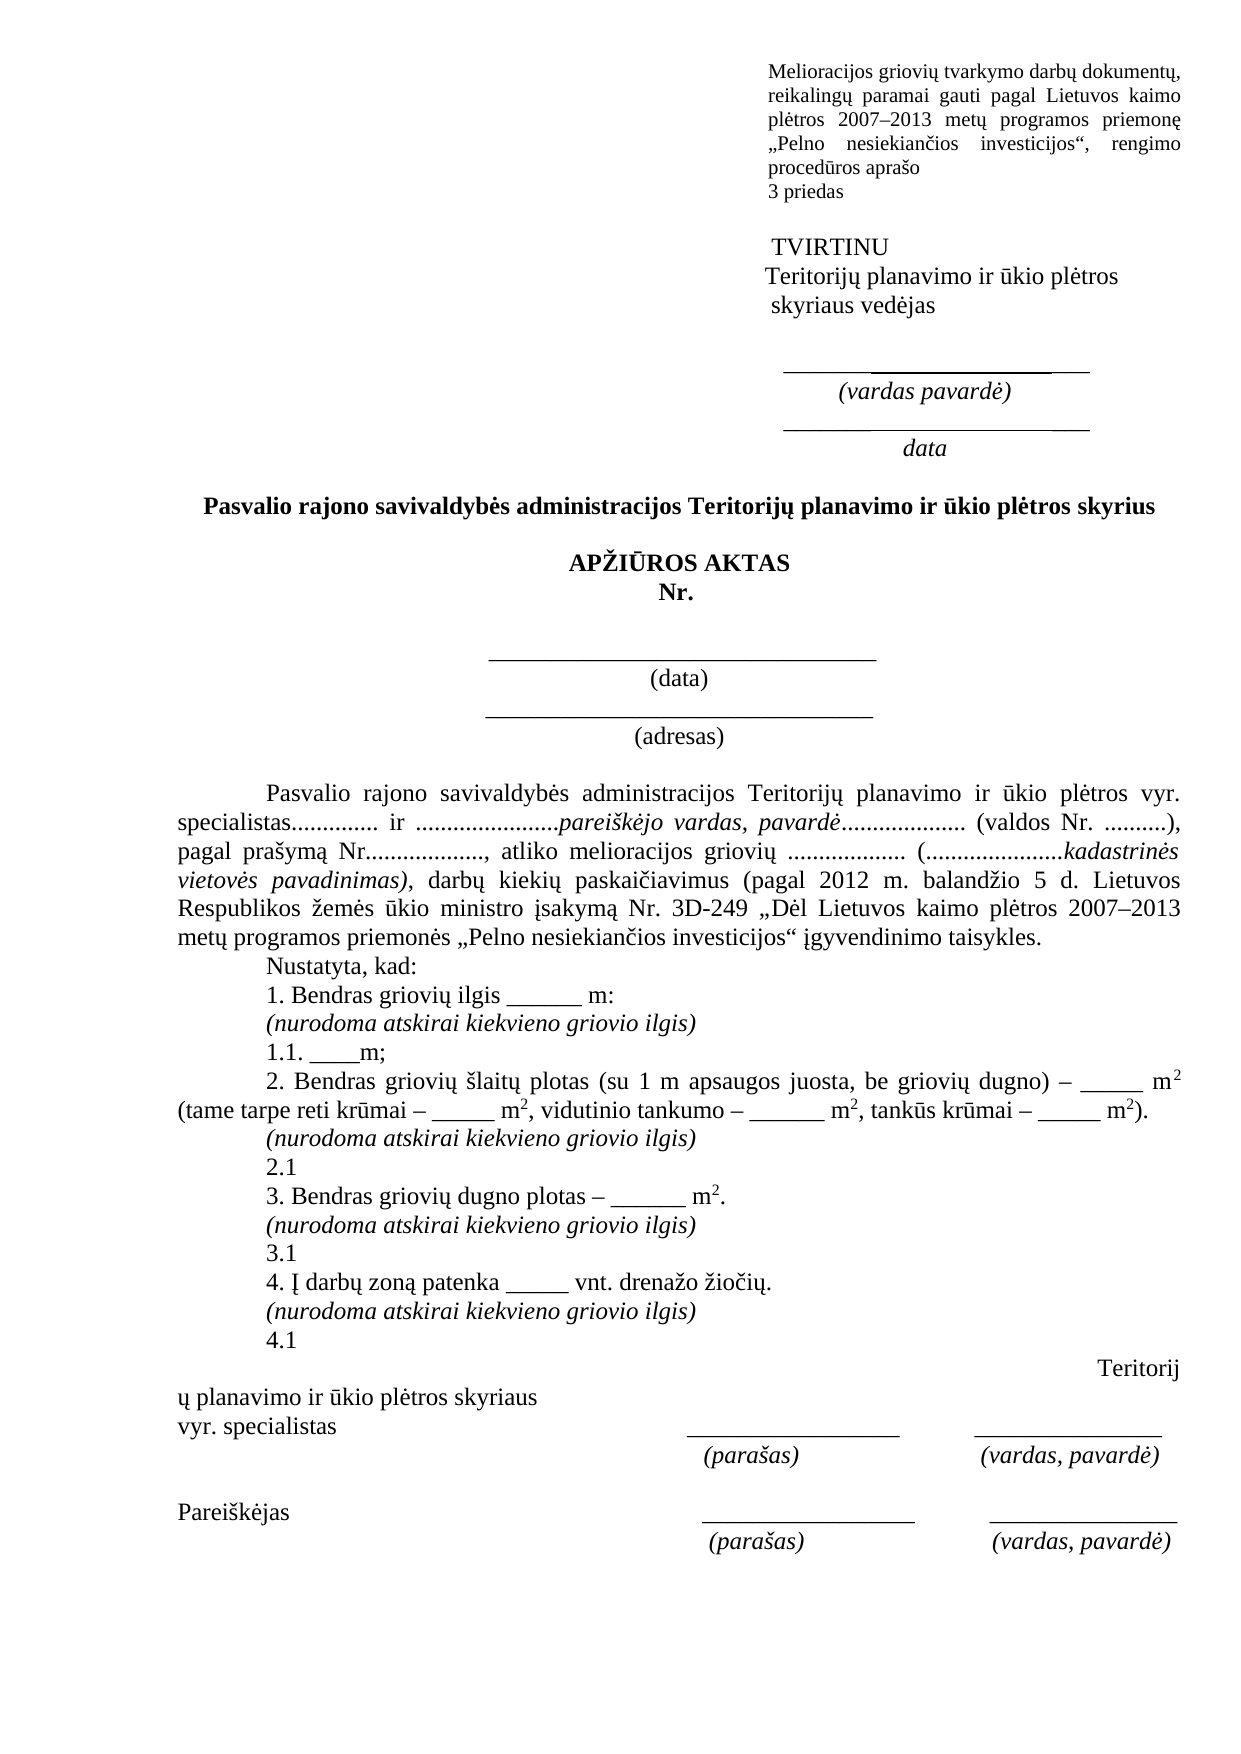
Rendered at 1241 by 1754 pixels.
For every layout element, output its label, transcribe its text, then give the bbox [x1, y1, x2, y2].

text Melioracijos griovių tvarkymo darbų dokumentų, reikalingų paramai gauti pagal Lietuvos kaimo plėtros 2007–2013 metų programos priemonę „Pelno nesiekiančios investicijos“, rengimo procedūros aprašo [768, 59, 1181, 179]
text 1. Bendras griovių ilgis ______ m: [266, 980, 1181, 1008]
text 2.1 [177, 1152, 1181, 1181]
text Nr. [177, 577, 1181, 606]
text Pasvalio rajono savivaldybės administracijos Teritorijų planavimo ir ūkio plėtros vyr. specialistas.............. ir .......................pareiškėjo vardas, pavardė.................... (valdos Nr. ..........), pagal prašymą Nr..................., atliko melioracijos griovių ................... (......................kadastrinės vietovės pavadinimas), darbų kiekių paskaičiavimus (pagal 2012 m. balandžio 5 d. Lietuvos Respublikos žemės ūkio ministro įsakymą Nr. 3D-249 „Dėl Lietuvos kaimo plėtros 2007–2013 metų programos priemonės „Pelno nesiekiančios investicijos“ įgyvendinimo taisykles. [177, 778, 1181, 951]
text 3. Bendras griovių dugno plotas – ______ m2. [177, 1181, 1181, 1210]
text data [664, 433, 1181, 462]
text Teritorijų planavimo ir ūkio plėtros skyriaus [177, 1353, 1181, 1411]
text (adresas) [177, 721, 1181, 750]
text Pareiškėjas _________________ _______________ [177, 1497, 1181, 1526]
text 4.1 [177, 1325, 1181, 1353]
text Teritorijų planavimo ir ūkio plėtros [664, 261, 1181, 290]
text vyr. specialistas _________________ _______________ [177, 1411, 1181, 1440]
text Nustatyta, kad: [177, 951, 1181, 980]
text TVIRTINU [177, 232, 1181, 261]
text (nurodoma atskirai kiekvieno griovio ilgis) [266, 1123, 1181, 1152]
text (nurodoma atskirai kiekvieno griovio ilgis) [266, 1210, 1181, 1238]
text (parašas) (vardas, pavardė) [177, 1440, 1181, 1468]
text (nurodoma atskirai kiekvieno griovio ilgis) [266, 1296, 1181, 1325]
text 3 priedas [768, 179, 1181, 203]
text Pasvalio rajono savivaldybės administracijos Teritorijų planavimo ir ūkio plėtros skyrius [177, 491, 1181, 520]
text (data) [177, 663, 1181, 692]
text _______________________________ [177, 635, 1181, 663]
text 4. Į darbų zoną patenka _____ vnt. drenažo žiočių. [177, 1267, 1181, 1296]
text _______ ___ [664, 347, 1181, 376]
text 2. Bendras griovių šlaitų plotas (su 1 m apsaugos juosta, be griovių dugno) – _____ m2 (tame tarpe reti krūmai – _____ m2, vidutinio tankumo – ______ m2, tankūs krūmai – _____ m2). [177, 1066, 1181, 1123]
text 3.1 [177, 1238, 1181, 1267]
text 1.1. ____m; [177, 1037, 1181, 1066]
text (nurodoma atskirai kiekvieno griovio ilgis) [266, 1008, 1181, 1037]
text (vardas pavardė) [664, 376, 1181, 405]
text _______________________________ [177, 692, 1181, 721]
text _______ ___ [664, 405, 1181, 433]
text skyriaus vedėjas [664, 290, 1181, 318]
text APŽIŪROS AKTAS [177, 548, 1181, 577]
text (parašas) (vardas, pavardė) [177, 1526, 1181, 1555]
